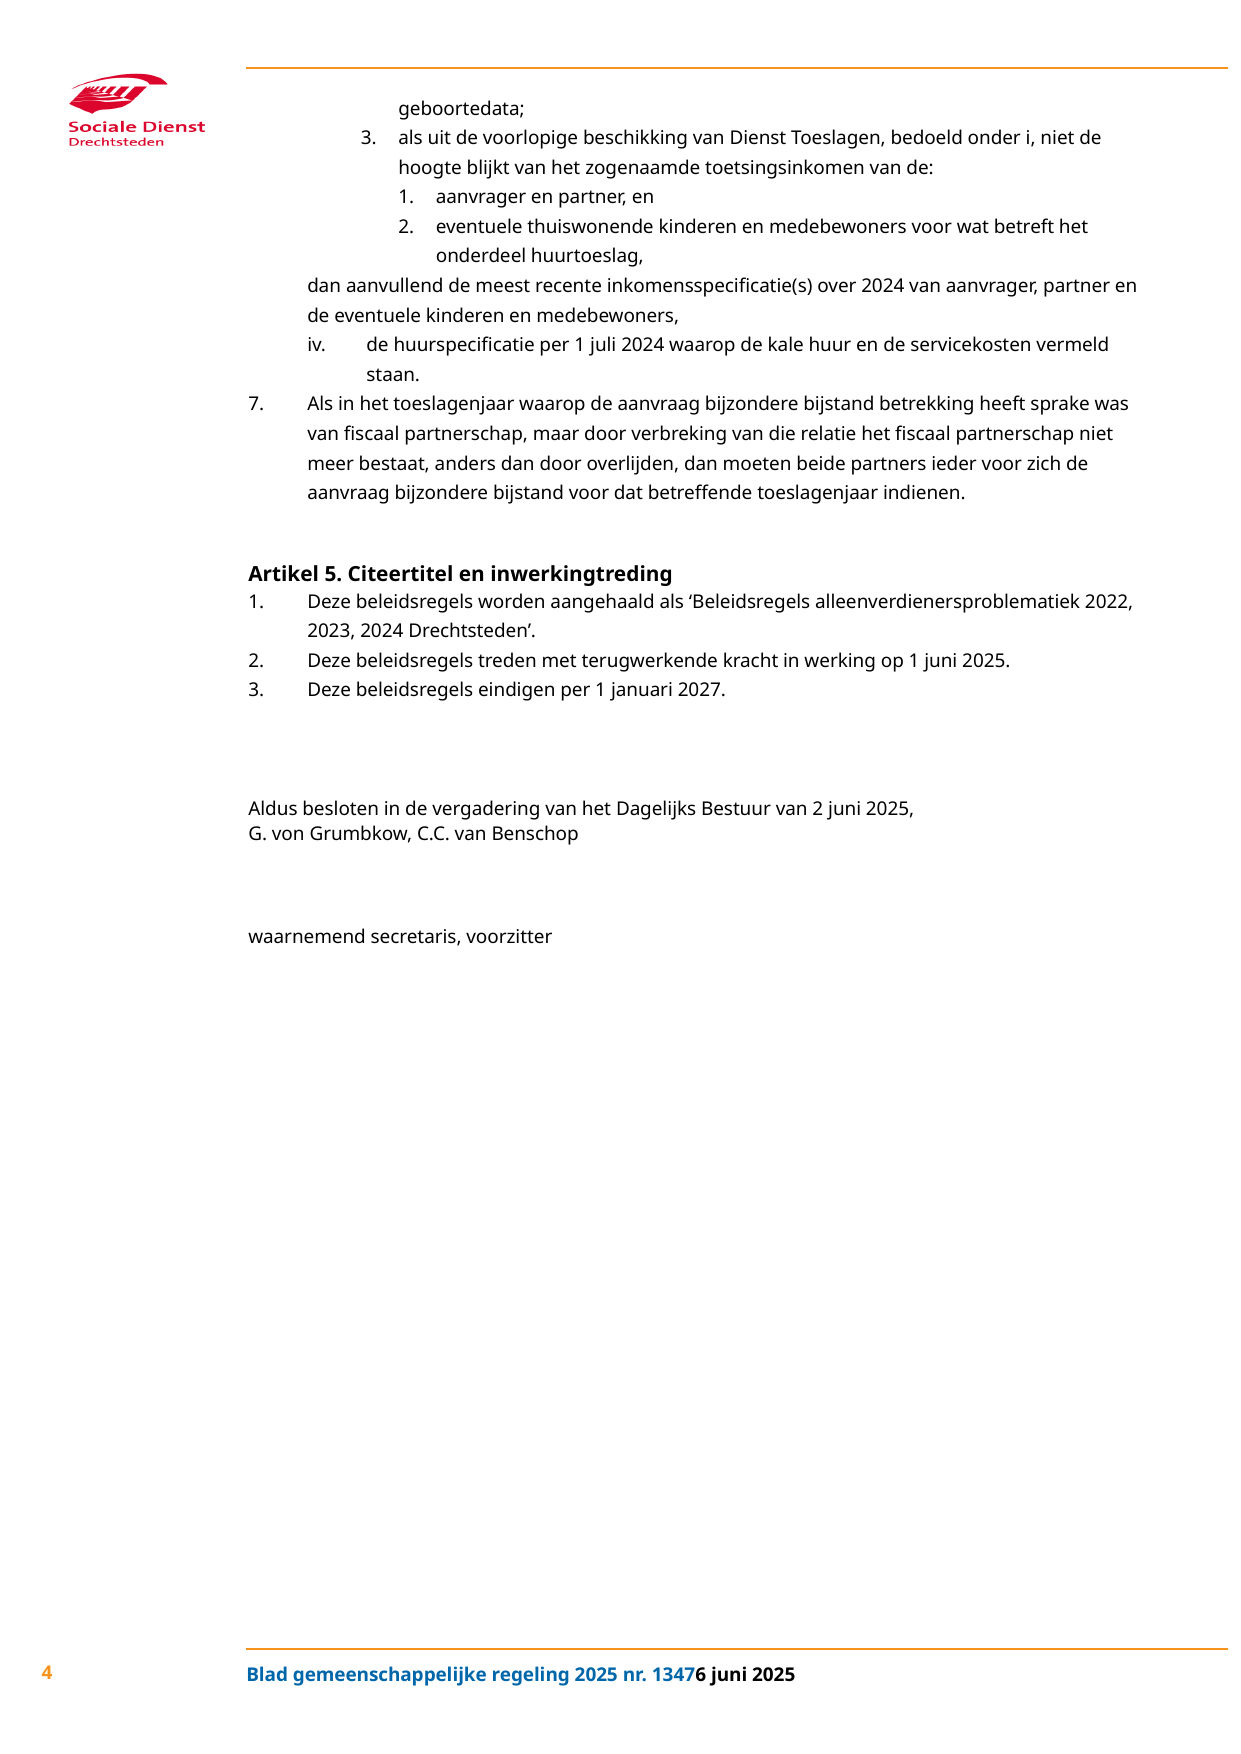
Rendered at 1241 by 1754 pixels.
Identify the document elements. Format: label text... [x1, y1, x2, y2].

text Aldus besloten in de vergadering van het Dagelijks Bestuur van 2 juni 2025, [248, 795, 1152, 821]
list de huurspecificatie per 1 juli 2024 waarop de kale huur en de servicekosten vermeld staan. [307, 331, 1152, 387]
list dan aanvullend de meest recente inkomensspecificatie(s) over 2024 van aanvrager, partner en de eventuele kinderen en medebewoners, [248, 272, 1152, 328]
list geboortedata; [361, 95, 1152, 121]
list aanvrager en partner, en [398, 183, 1152, 209]
list eventuele thuiswonende kinderen en medebewoners voor wat betreft het onderdeel huurtoeslag, [398, 213, 1152, 268]
text waarnemend secretaris, voorzitter [248, 923, 1152, 949]
list als uit de voorlopige beschikking van Dienst Toeslagen, bedoeld onder i, niet de hoogte blijkt van het zogenaamde toetsingsinkomen van de: [361, 124, 1152, 180]
list Deze beleidsregels worden aangehaald als ‘Beleidsregels alleenverdienersproblematiek 2022, 2023, 2024 Drechtsteden’. [248, 588, 1152, 643]
list Deze beleidsregels eindigen per 1 januari 2027. [248, 677, 1152, 702]
text G. von Grumbkow, C.C. van Benschop [248, 821, 1152, 846]
list Deze beleidsregels treden met terugwerkende kracht in werking op 1 juni 2025. [248, 647, 1152, 673]
picture [41, 47, 231, 172]
text Artikel 5. Citeertitel en inwerkingtreding [248, 559, 1152, 588]
list Als in het toeslagenjaar waarop de aanvraag bijzondere bijstand betrekking heeft sprake was van fiscaal partnerschap, maar door verbreking van die relatie het fiscaal partnerschap niet meer bestaat, anders dan door overlijden, dan moeten beide partners ieder voor zich de aanvraag bijzondere bijstand voor dat betreffende toeslagenjaar indienen. [248, 391, 1152, 505]
